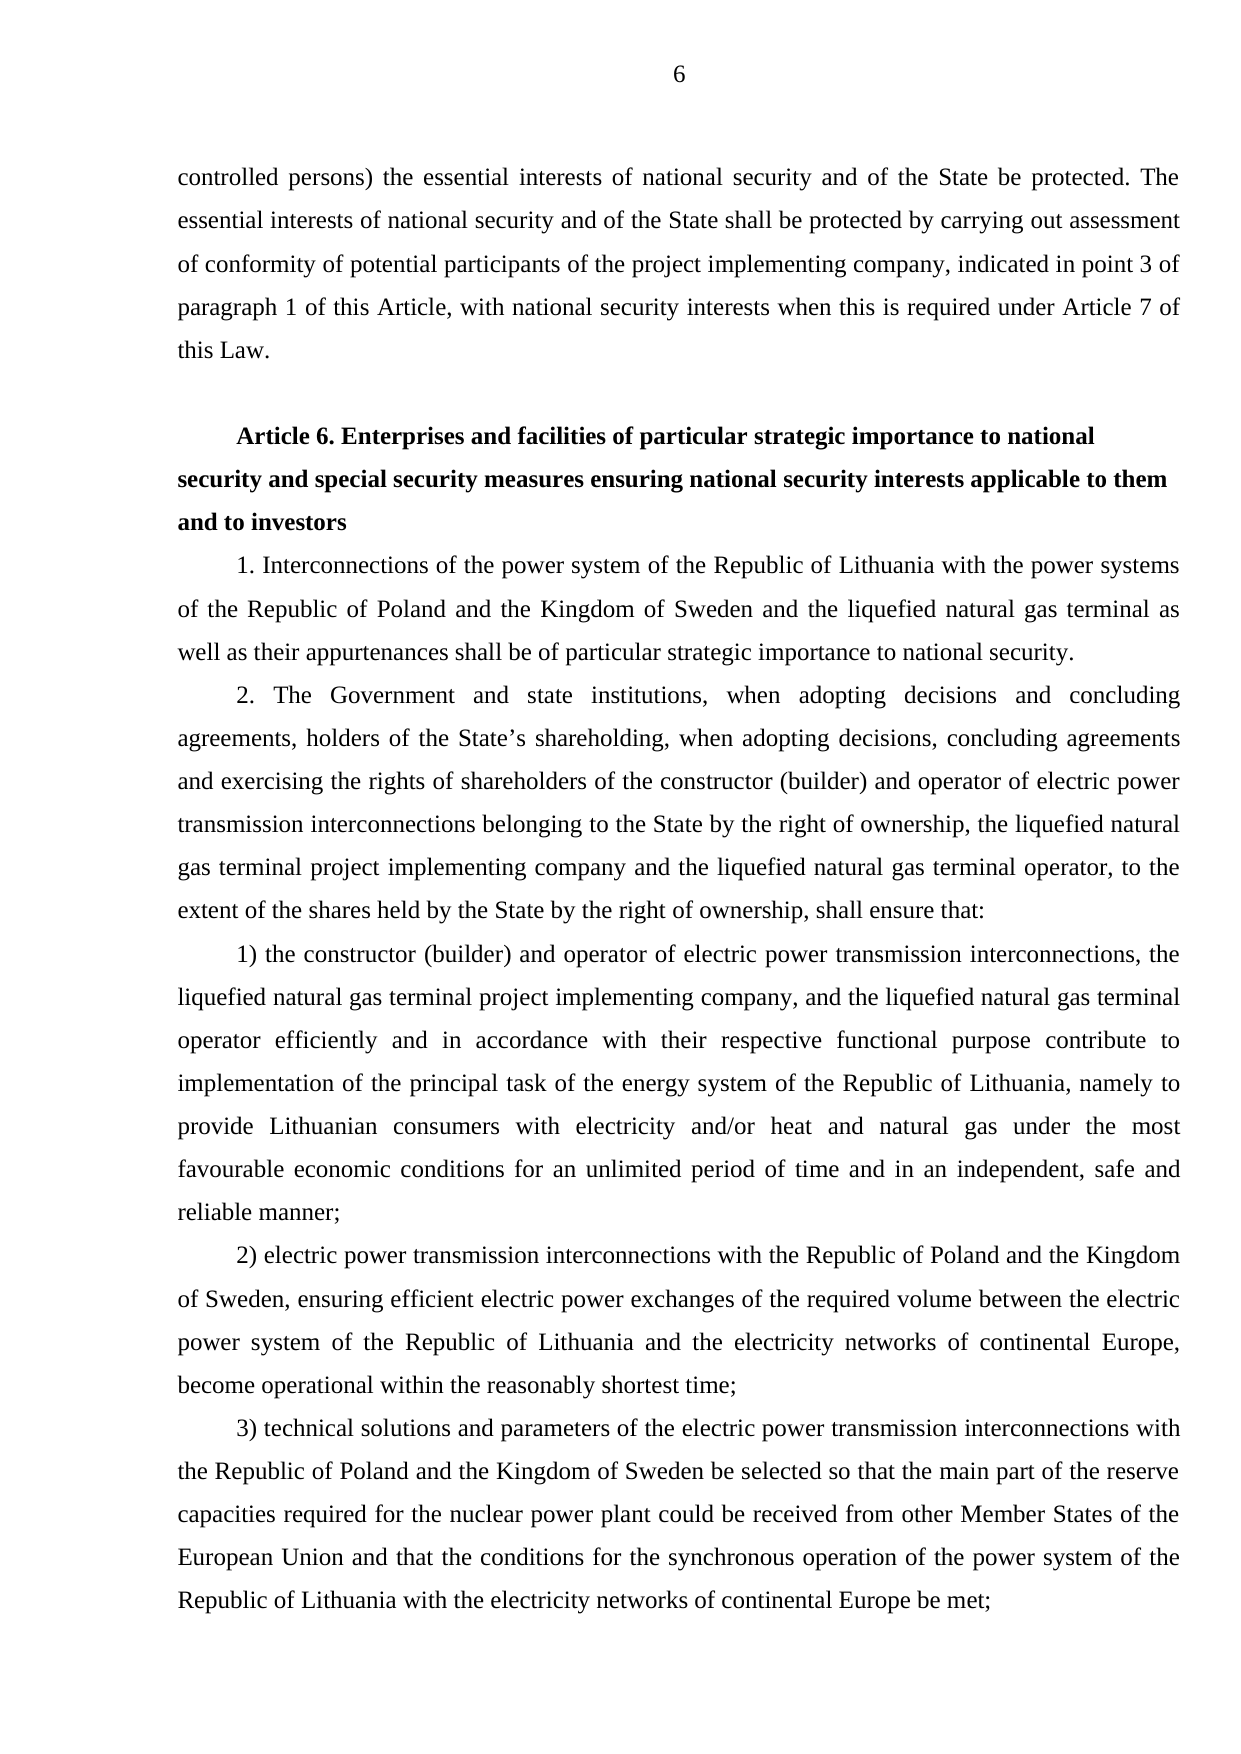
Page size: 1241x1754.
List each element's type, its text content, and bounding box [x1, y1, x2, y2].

text 3) technical solutions and parameters of the electric power transmission interconnections with the Republic of Poland and the Kingdom of Sweden be selected so that the main part of the reserve capacities required for the nuclear power plant could be received from other Member States of the European Union and that the conditions for the synchronous operation of the power system of the Republic of Lithuania with the electricity networks of continental Europe be met; [177, 1413, 1181, 1614]
text 2) electric power transmission interconnections with the Republic of Poland and the Kingdom of Sweden, ensuring efficient electric power exchanges of the required volume between the electric power system of the Republic of Lithuania and the electricity networks of continental Europe, become operational within the reasonably shortest time; [177, 1241, 1181, 1399]
text controlled persons) the essential interests of national security and of the State be protected. The essential interests of national security and of the State shall be protected by carrying out assessment of conformity of potential participants of the project implementing company, indicated in point 3 of paragraph 1 of this Article, with national security interests when this is required under Article 7 of this Law. [177, 162, 1181, 364]
text 2. The Government and state institutions, when adopting decisions and concluding agreements, holders of the State’s shareholding, when adopting decisions, concluding agreements and exercising the rights of shareholders of the constructor (builder) and operator of electric power transmission interconnections belonging to the State by the right of ownership, the liquefied natural gas terminal project implementing company and the liquefied natural gas terminal operator, to the extent of the shares held by the State by the right of ownership, shall ensure that: [177, 680, 1181, 924]
text 1) the constructor (builder) and operator of electric power transmission interconnections, the liquefied natural gas terminal project implementing company, and the liquefied natural gas terminal operator efficiently and in accordance with their respective functional purpose contribute to implementation of the principal task of the energy system of the Republic of Lithuania, namely to provide Lithuanian consumers with electricity and/or heat and natural gas under the most favourable economic conditions for an unlimited period of time and in an independent, safe and reliable manner; [177, 939, 1181, 1226]
text Article 6. Enterprises and facilities of particular strategic importance to national security and special security measures ensuring national security interests applicable to them and to investors [177, 421, 1181, 536]
text 1. Interconnections of the power system of the Republic of Lithuania with the power systems of the Republic of Poland and the Kingdom of Sweden and the liquefied natural gas terminal as well as their appurtenances shall be of particular strategic importance to national security. [177, 551, 1181, 666]
